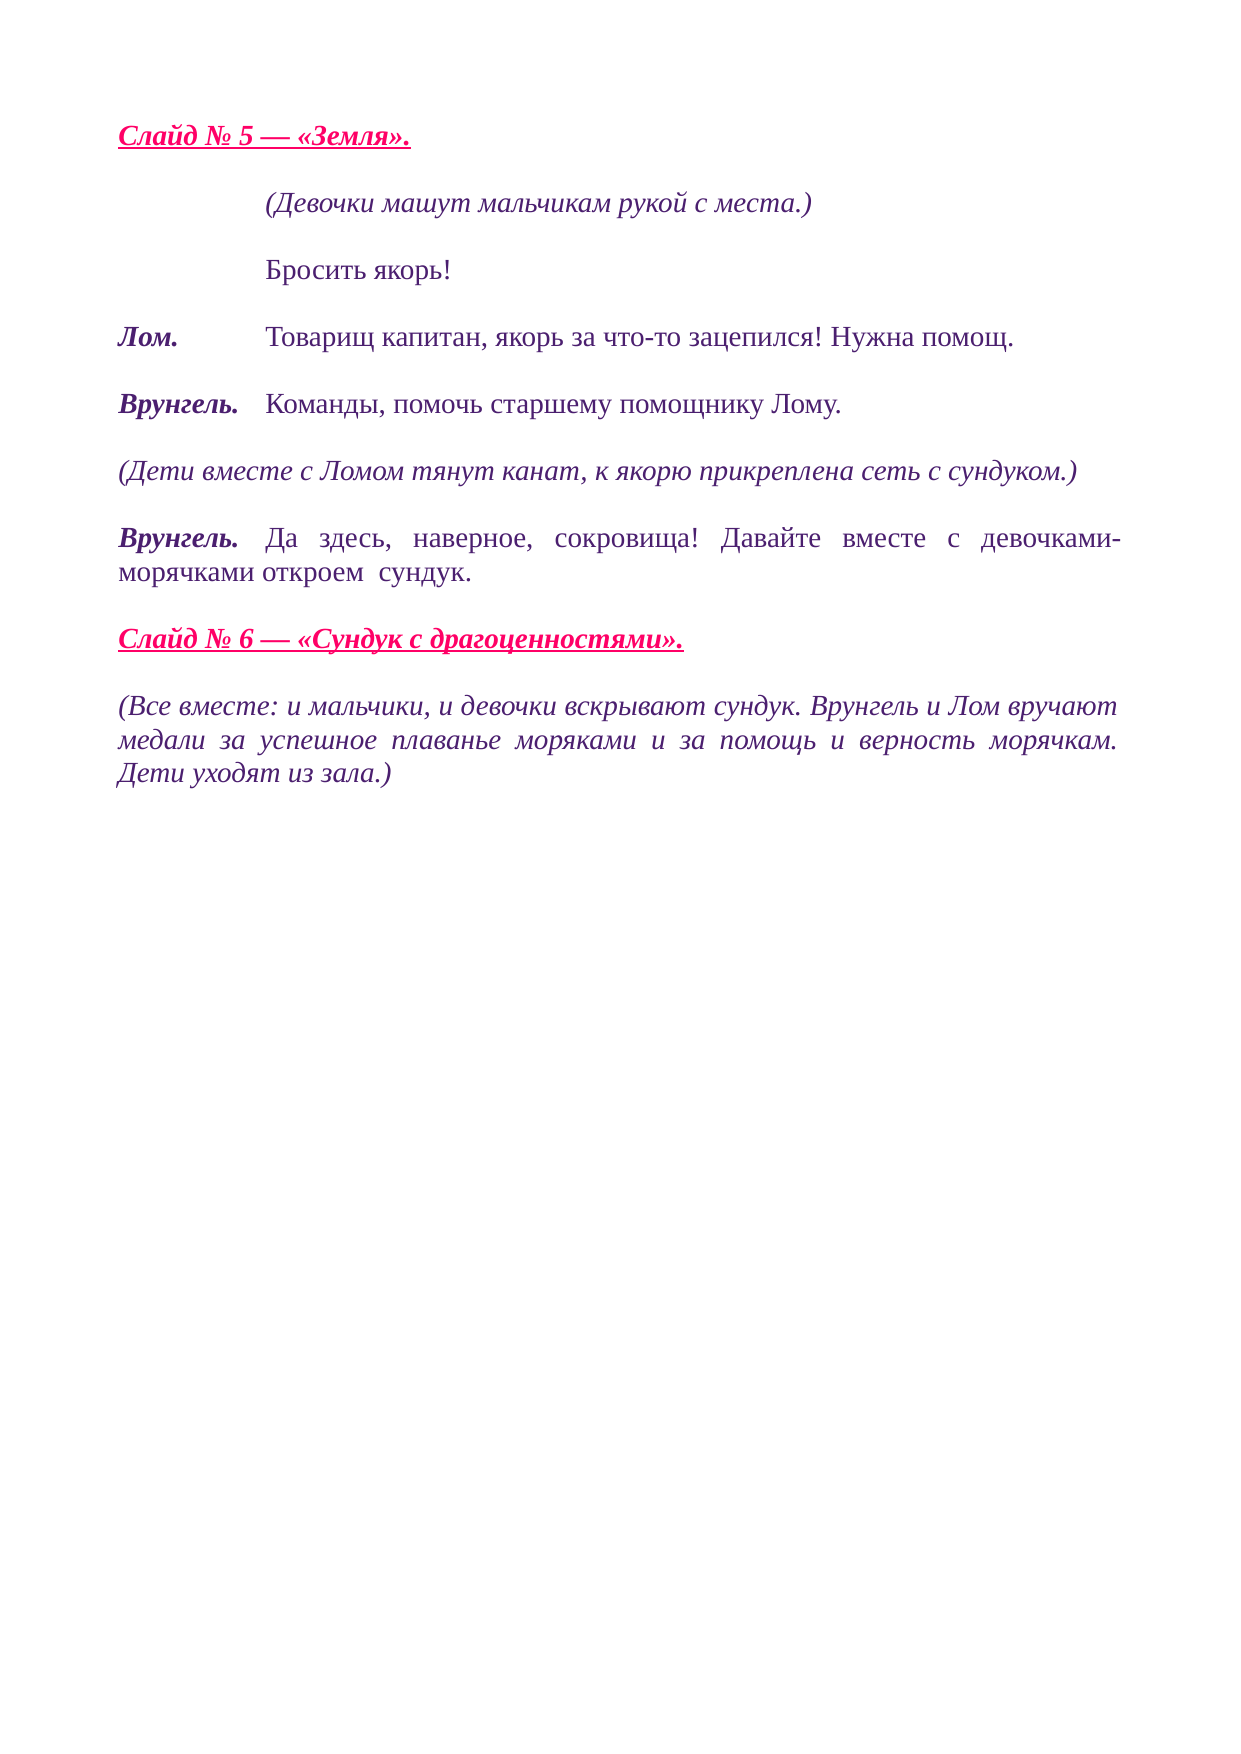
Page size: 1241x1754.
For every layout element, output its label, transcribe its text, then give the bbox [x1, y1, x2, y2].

text Лом. Товарищ капитан, якорь за что-то зацепился! Нужна помощ. [118, 319, 1122, 353]
text Врунгель. Команды, помочь старшему помощнику Лому. [118, 386, 1122, 420]
text Слайд № 6 — «Сундук с драгоценностями». [118, 621, 1122, 655]
text Слайд № 5 — «Земля». [118, 118, 1122, 152]
text Врунгель. Да здесь, наверное, сокровища! Давайте вместе с девочками-морячками откроем сундук. [118, 521, 1122, 588]
text (Дети вместе с Ломом тянут канат, к якорю прикреплена сеть с сундуком.) [118, 453, 1122, 487]
text (Девочки машут мальчикам рукой с места.) [118, 185, 1122, 219]
text (Все вместе: и мальчики, и девочки вскрывают сундук. Врунгель и Лом вручают медали за успешное плаванье моряками и за помощь и верность морячкам. Дети уходят из зала.) [118, 688, 1122, 789]
text Бросить якорь! [118, 252, 1122, 286]
